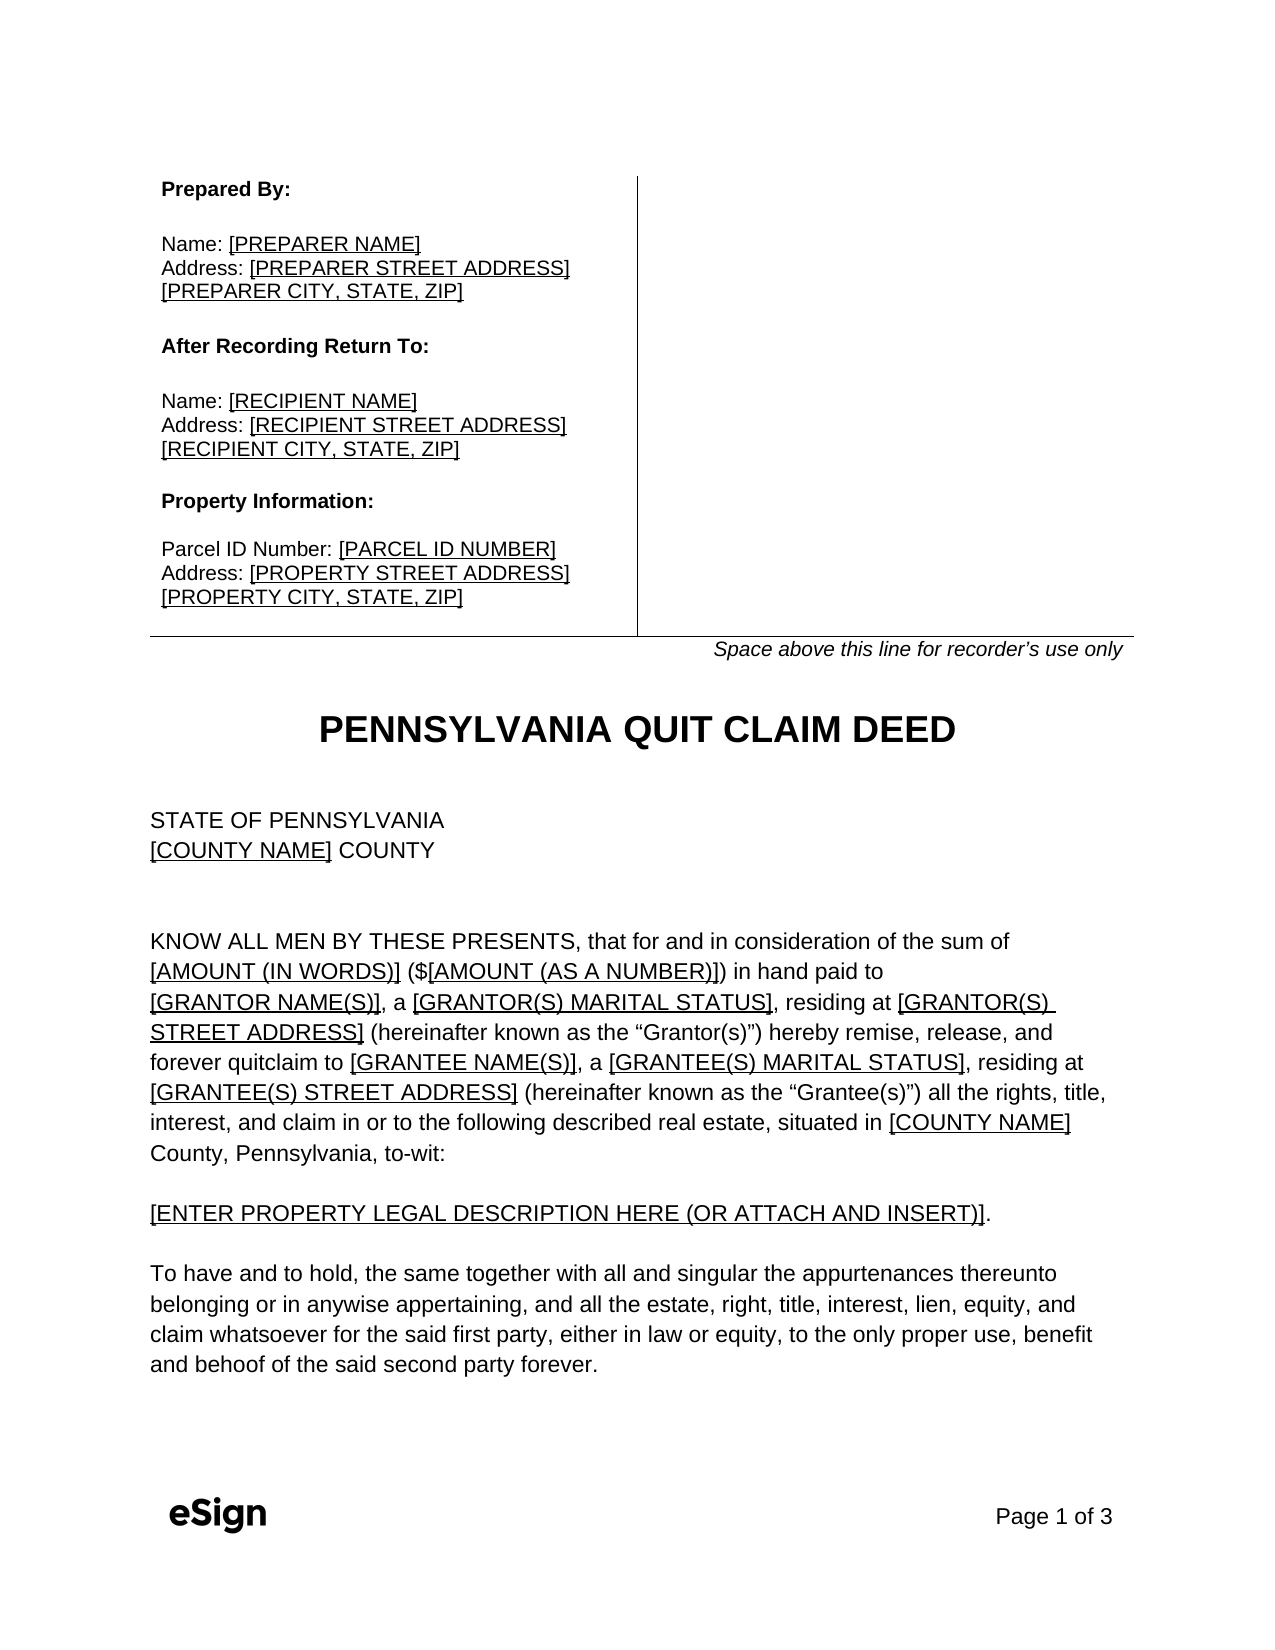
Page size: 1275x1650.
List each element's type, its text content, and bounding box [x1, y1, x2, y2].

text [GRANTOR NAME(S)], a [GRANTOR(S) MARITAL STATUS], residing at [GRANTOR(S) STREET ADDRESS] (hereinafter known as the “Grantor(s)”) hereby remise, release, and forever quitclaim to [GRANTEE NAME(S)], a [GRANTEE(S) MARITAL STATUS], residing at [GRANTEE(S) STREET ADDRESS] (hereinafter known as the “Grantee(s)”) all the rights, title, interest, and claim in or to the following described real estate, situated in [COUNTY NAME] County, Pennsylvania, to-wit: [150, 988, 1125, 1166]
text [ENTER PROPERTY LEGAL DESCRIPTION HERE (OR ATTACH AND INSERT)]. [150, 1200, 1125, 1226]
table_header [638, 176, 1134, 636]
text [COUNTY NAME] COUNTY [150, 837, 1125, 864]
text PENNSYLVANIA QUIT CLAIM DEED [150, 708, 1125, 751]
table_header Prepared By: Name: [PREPARER NAME] Address: [PREPARER STREET ADDRESS] [PREPARER CITY, STATE, ZIP] After Recording Return To: Name: [RECIPIENT NAME] Address: [RECIPIENT STREET ADDRESS] [RECIPIENT CITY, STATE, ZIP] Property Information: Parcel ID Number: [PARCEL ID NUMBER] Address: [PROPERTY STREET ADDRESS] [PROPERTY CITY, STATE, ZIP] [150, 176, 637, 636]
text STATE OF PENNSYLVANIA [150, 807, 1125, 834]
text Space above this line for recorder’s use only [150, 637, 1125, 661]
text To have and to hold, the same together with all and singular the appurtenances thereunto belonging or in anywise appertaining, and all the estate, right, title, interest, lien, equity, and claim whatsoever for the said first party, either in law or equity, to the only proper use, benefit and behoof of the said second party forever. [150, 1260, 1125, 1377]
text KNOW ALL MEN BY THESE PRESENTS, that for and in consideration of the sum of [150, 928, 1125, 954]
text [AMOUNT (IN WORDS)] ($[AMOUNT (AS A NUMBER)]) in hand paid to [150, 958, 1125, 985]
